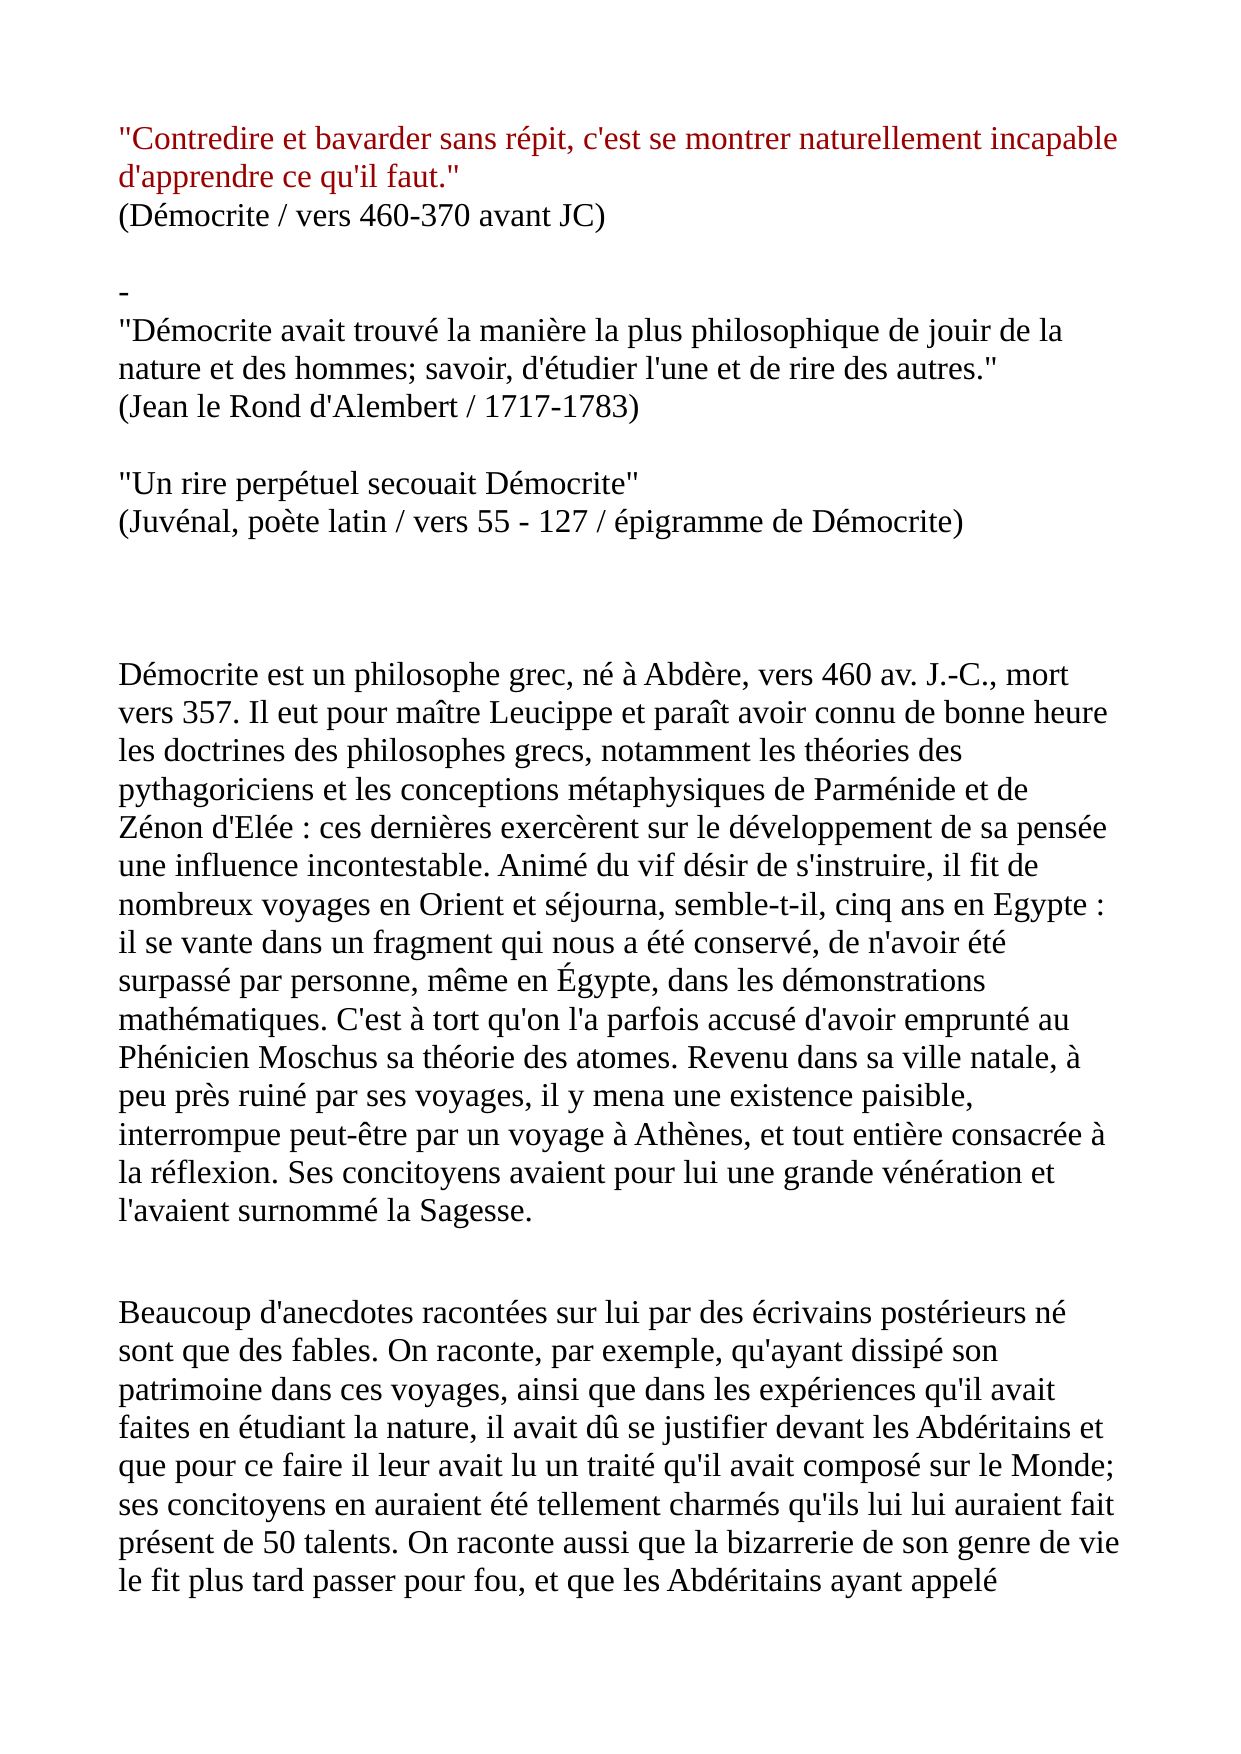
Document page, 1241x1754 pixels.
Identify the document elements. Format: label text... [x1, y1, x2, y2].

text "Démocrite avait trouvé la manière la plus philosophique de jouir de la nature et des hommes; savoir, d'étudier l'une et de rire des autres." (Jean le Rond d'Alembert / 1717-1783) "Un rire perpétuel secouait Démocrite" (Juvénal, poète latin / vers 55 - 127 / épigramme de Démocrite) [118, 310, 1122, 540]
text Démocrite est un philosophe grec, né à Abdère, vers 460 av. J.-C., mort vers 357. Il eut pour maître Leucippe et paraît avoir connu de bonne heure les doctrines des philosophes grecs, notamment les théories des pythagoriciens et les conceptions métaphysiques de Parménide et de Zénon d'Elée : ces dernières exercèrent sur le développement de sa pensée une influence incontestable. Animé du vif désir de s'instruire, il fit de nombreux voyages en Orient et séjourna, semble-t-il, cinq ans en Egypte : il se vante dans un fragment qui nous a été conservé, de n'avoir été surpassé par personne, même en Égypte, dans les démonstrations mathématiques. C'est à tort qu'on l'a parfois accusé d'avoir emprunté au Phénicien Moschus sa théorie des atomes. Revenu dans sa ville natale, à peu près ruiné par ses voyages, il y mena une existence paisible, interrompue peut-être par un voyage à Athènes, et tout entière consacrée à la réflexion. Ses concitoyens avaient pour lui une grande vénération et l'avaient surnommé la Sagesse. [118, 654, 1122, 1229]
text - [118, 271, 1122, 310]
text "Contredire et bavarder sans répit, c'est se montrer naturellement incapable d'apprendre ce qu'il faut." (Démocrite / vers 460-370 avant JC) [118, 118, 1122, 233]
text Beaucoup d'anecdotes racontées sur lui par des écrivains postérieurs né sont que des fables. On raconte, par exemple, qu'ayant dissipé son patrimoine dans ces voyages, ainsi que dans les expériences qu'il avait faites en étudiant la nature, il avait dû se justifier devant les Abdéritains et que pour ce faire il leur avait lu un traité qu'il avait composé sur le Monde; ses concitoyens en auraient été tellement charmés qu'ils lui lui auraient fait présent de 50 talents. On raconte aussi que la bizarrerie de son genre de vie le fit plus tard passer pour fou, et que les Abdéritains ayant appelé [118, 1292, 1122, 1599]
